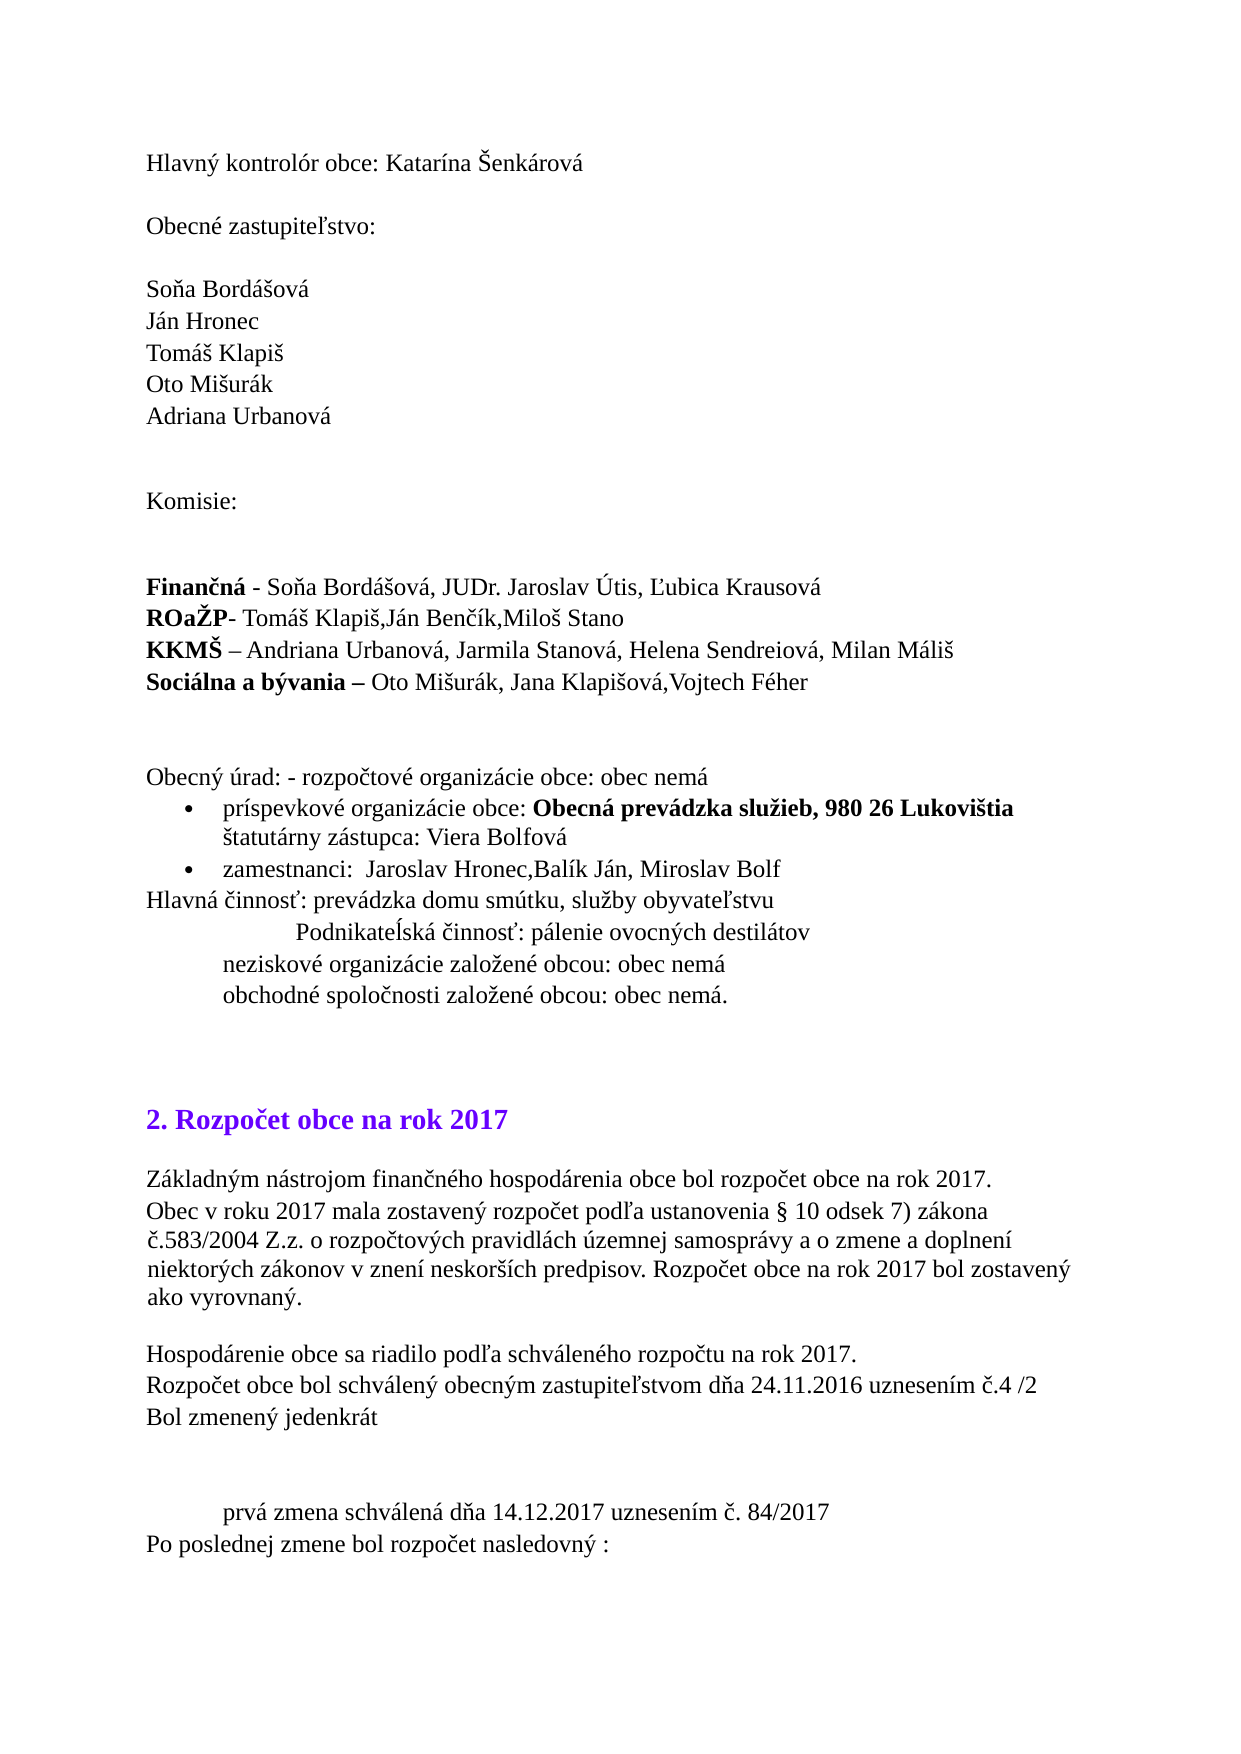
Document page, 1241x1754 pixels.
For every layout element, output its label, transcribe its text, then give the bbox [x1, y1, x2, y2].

text obchodné spoločnosti založené obcou: obec nemá. [223, 981, 1093, 1009]
text Komisie: [146, 486, 1093, 515]
text ROaŽP- Tomáš Klapiš,Ján Benčík,Miloš Stano [146, 603, 1093, 632]
text Sociálna a bývania – Oto Mišurák, Jana Klapišová,Vojtech Féher [146, 667, 1093, 696]
text Oto Mišurák [146, 369, 1093, 398]
text Podnikateĺská činnosť: pálenie ovocných destilátov [295, 917, 1093, 946]
text KKMŠ – Andriana Urbanová, Jarmila Stanová, Helena Sendreiová, Milan Máliš [146, 635, 1093, 664]
text Hlavná činnosť: prevádzka domu smútku, služby obyvateľstvu [146, 886, 1093, 914]
text Tomáš Klapiš [146, 338, 1093, 366]
text Hlavný kontrolór obce: Katarína Šenkárová [146, 148, 1093, 176]
text Soňa Bordášová [146, 274, 1093, 303]
text 2. Rozpočet obce na rok 2017 [146, 1102, 1093, 1135]
text Obec v roku 2017 mala zostavený rozpočet podľa ustanovenia § 10 odsek 7) zákona č.583/2004 Z.z. o rozpočtových pravidlách územnej samosprávy a o zmene a doplnení niektorých zákonov v znení neskorších predpisov. Rozpočet obce na rok 2017 bol zostavený ako vyrovnaný. [146, 1196, 1093, 1311]
text Bol zmenený jedenkrát [146, 1402, 1093, 1431]
list zamestnanci: Jaroslav Hronec,Balík Ján, Miroslav Bolf [185, 854, 1093, 883]
text Obecný úrad: - rozpočtové organizácie obce: obec nemá [146, 762, 1093, 791]
list príspevkové organizácie obce: Obecná prevádzka služieb, 980 26 Lukovištia štatutárny zástupca: Viera Bolfová [185, 793, 1093, 851]
text neziskové organizácie založené obcou: obec nemá [223, 949, 1093, 978]
text Rozpočet obce bol schválený obecným zastupiteľstvom dňa 24.11.2016 uznesením č.4 /2 [146, 1371, 1093, 1399]
text Hospodárenie obce sa riadilo podľa schváleného rozpočtu na rok 2017. [146, 1339, 1093, 1368]
text Základným nástrojom finančného hospodárenia obce bol rozpočet obce na rok 2017. [146, 1164, 1093, 1193]
text Finančná - Soňa Bordášová, JUDr. Jaroslav Útis, Ľubica Krausová [146, 572, 1093, 601]
text Obecné zastupiteľstvo: [146, 211, 1093, 240]
text Ján Hronec [146, 306, 1093, 335]
text Adriana Urbanová [146, 401, 1093, 430]
text Po poslednej zmene bol rozpočet nasledovný : [146, 1529, 1093, 1558]
text prvá zmena schválená dňa 14.12.2017 uznesením č. 84/2017 [223, 1497, 1093, 1526]
